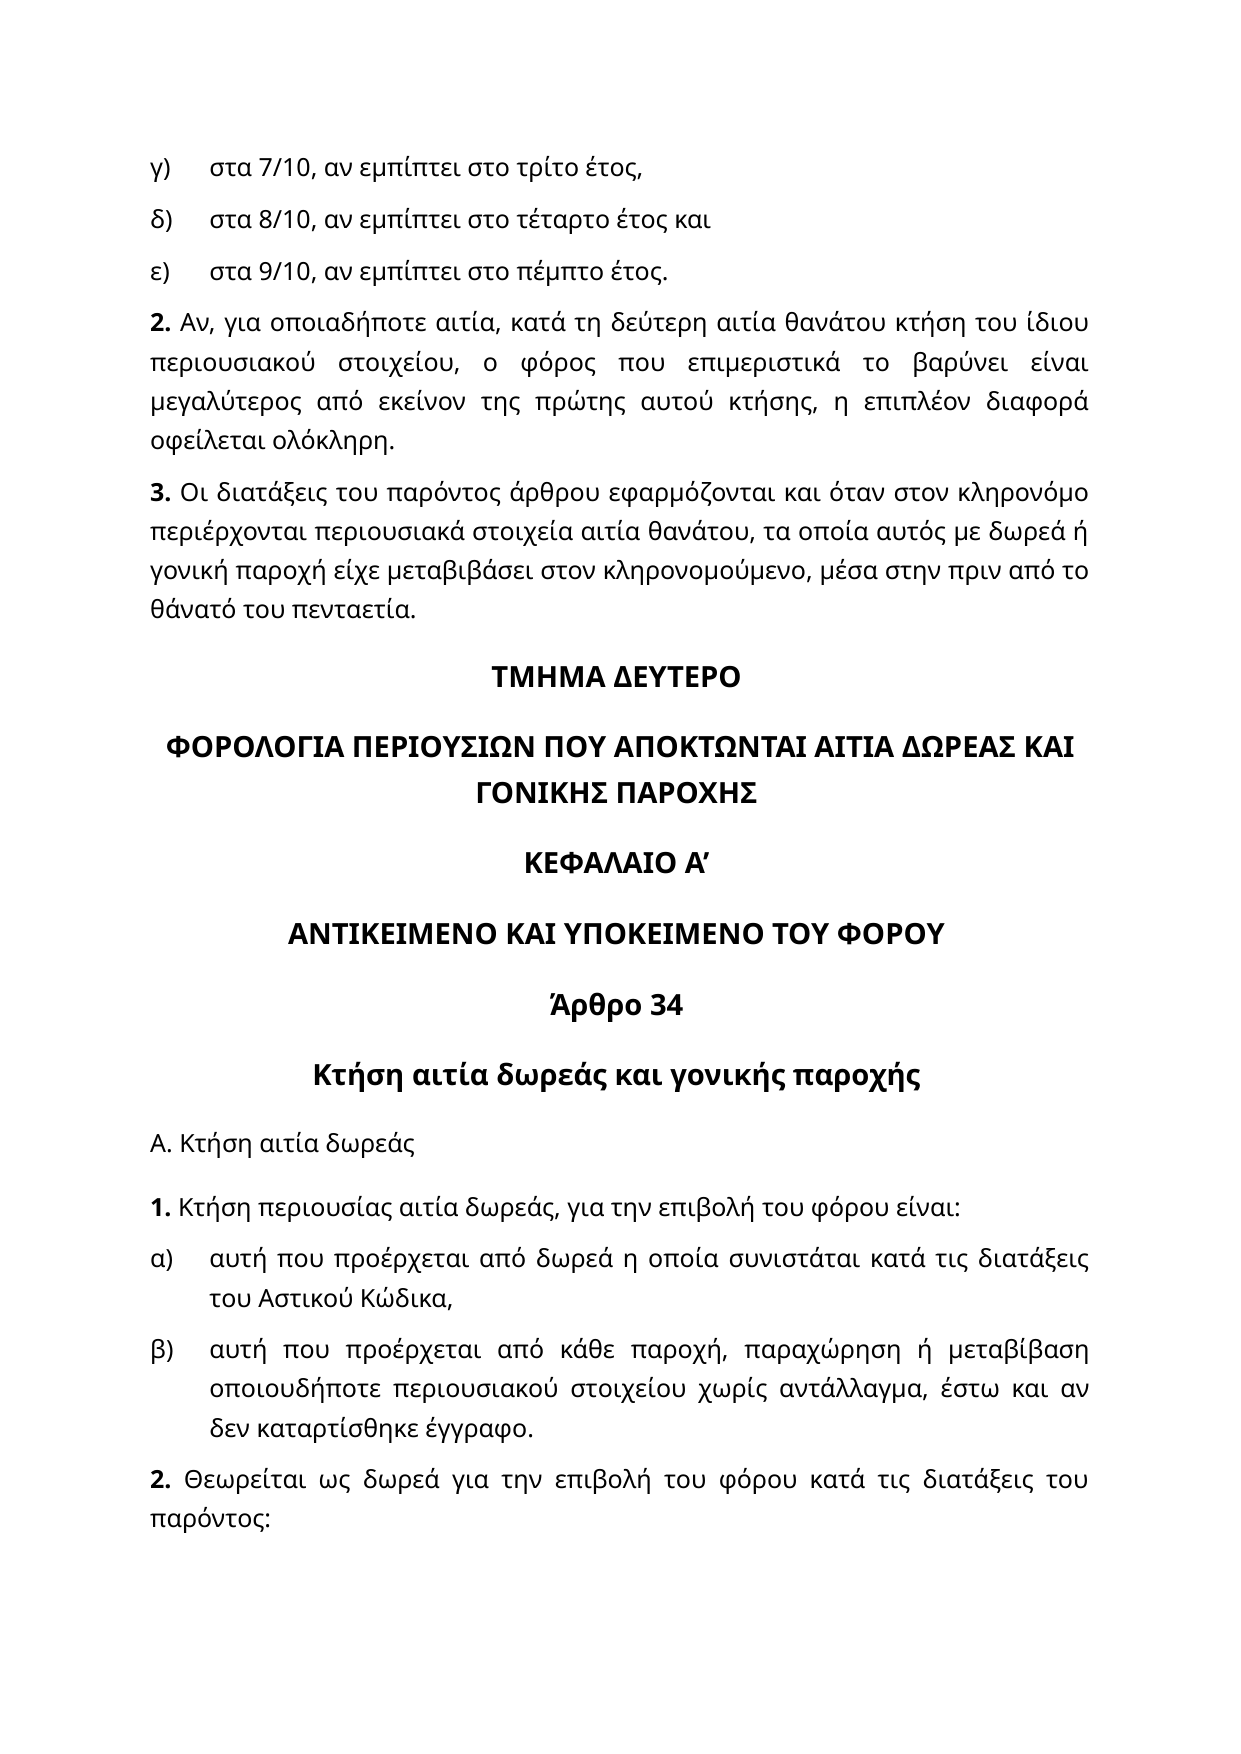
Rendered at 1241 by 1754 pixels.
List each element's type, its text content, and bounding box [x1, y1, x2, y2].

text 3. Οι διατάξεις του παρόντος άρθρου εφαρμόζονται και όταν στον κληρονόμο περιέρχονται περιουσιακά στοιχεία αιτία θανάτου, τα οποία αυτός με δωρεά ή γονική παροχή είχε μεταβιβάσει στον κληρονομούμενο, μέσα στην πριν από το θάνατό του πενταετία. [150, 474, 1090, 626]
text 2. Αν, για οποιαδήποτε αιτία, κατά τη δεύτερη αιτία θανάτου κτήση του ίδιου περιουσιακού στοιχείου, ο φόρος που επιμεριστικά το βαρύνει είναι μεγαλύτερος από εκείνον της πρώτης αυτού κτήσης, η επιπλέον διαφορά οφείλεται ολόκληρη. [150, 305, 1090, 457]
subtitle ΦΟΡΟΛΟΓΙΑ ΠΕΡΙΟΥΣΙΩΝ ΠΟΥ ΑΠΟΚΤΩΝΤΑΙ ΑΙΤΙΑ ΔΩΡΕΑΣ ΚΑΙ ΓΟΝΙΚΗΣ ΠΑΡΟΧΗΣ [150, 726, 1090, 812]
list δ) στα 8/10, αν εμπίπτει στο τέταρτο έτος και [150, 202, 1090, 236]
subtitle Άρθρο 34 [150, 984, 1090, 1024]
list ε) στα 9/10, αν εμπίπτει στο πέμπτο έτος. [150, 253, 1090, 287]
text Α. Κτήση αιτία δωρεάς [150, 1125, 1090, 1159]
subtitle ΤΜΗΜΑ ΔΕΥΤΕΡΟ [150, 656, 1090, 696]
list γ) στα 7/10, αν εμπίπτει στο τρίτο έτος, [150, 150, 1090, 184]
subtitle Κτήση αιτία δωρεάς και γονικής παροχής [150, 1054, 1090, 1094]
list β) αυτή που προέρχεται από κάθε παροχή, παραχώρηση ή μεταβίβαση οποιουδήποτε περιουσιακού στοιχείου χωρίς αντάλλαγμα, έστω και αν δεν καταρτίσθηκε έγγραφο. [150, 1332, 1090, 1444]
text 2. Θεωρείται ως δωρεά για την επιβολή του φόρου κατά τις διατάξεις του παρόντος: [150, 1462, 1090, 1535]
subtitle ΚΕΦΑΛΑΙΟ Α’ [150, 843, 1090, 882]
text 1. Κτήση περιουσίας αιτία δωρεάς, για την επιβολή του φόρου είναι: [150, 1189, 1090, 1223]
list α) αυτή που προέρχεται από δωρεά η οποία συνιστάται κατά τις διατάξεις του Αστικού Κώδικα, [150, 1241, 1090, 1314]
subtitle ΑΝΤΙΚΕΙΜΕΝΟ ΚΑΙ ΥΠΟΚΕΙΜΕΝΟ ΤΟΥ ΦΟΡΟΥ [150, 913, 1090, 953]
